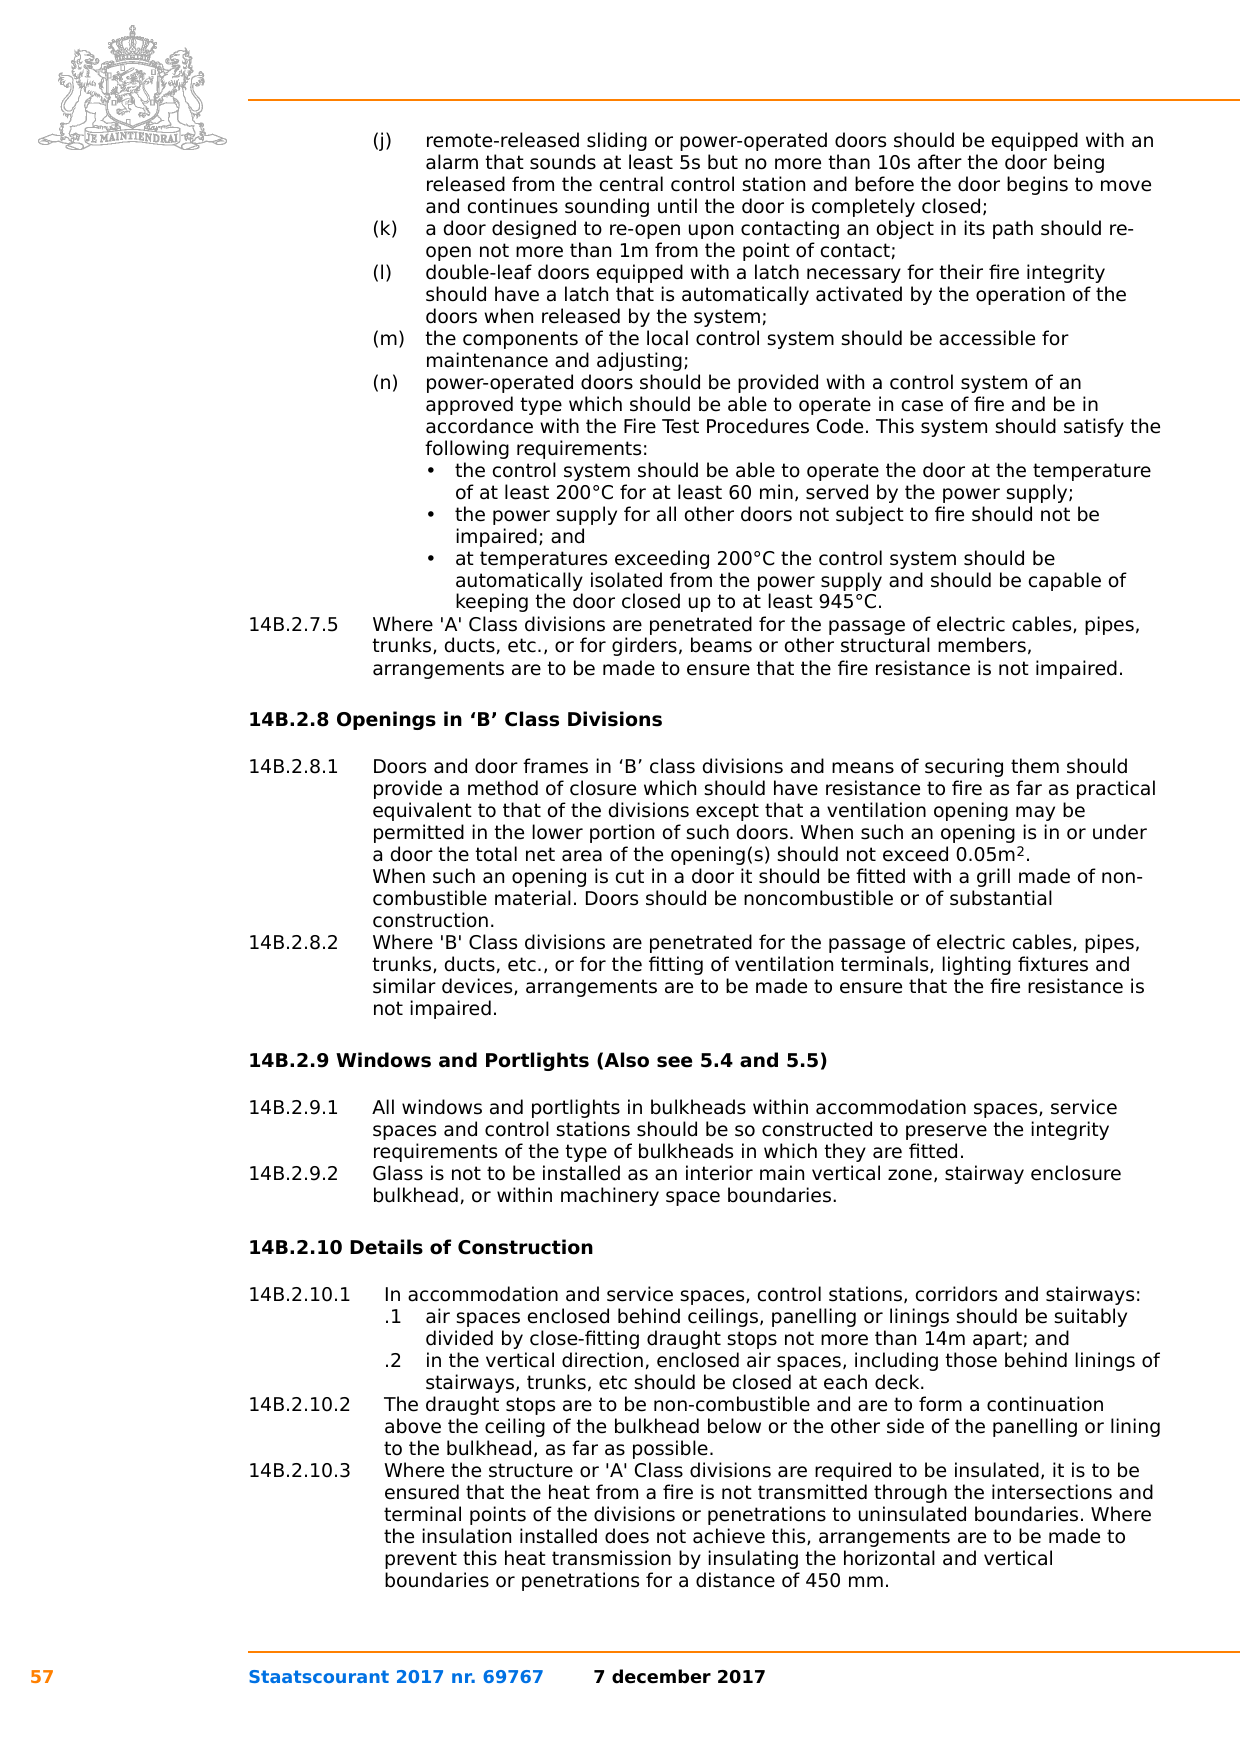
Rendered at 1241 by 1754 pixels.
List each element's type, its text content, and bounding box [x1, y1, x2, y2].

text (n) power-operated doors should be provided with a control system of an approved type which should be able to operate in case of fire and be in accordance with the Fire Test Procedures Code. This system should satisfy the following requirements: [372, 372, 1163, 459]
text .2 in the vertical direction, enclosed air spaces, including those behind linings of stairways, trunks, etc should be closed at each deck. [384, 1350, 1163, 1394]
text (k) a door designed to re-open upon contacting an object in its path should re-open not more than 1m from the point of contact; [372, 218, 1163, 262]
text (l) double-leaf doors equipped with a latch necessary for their fire integrity should have a latch that is automatically activated by the operation of the doors when released by the system; [372, 262, 1163, 328]
text 14B.2.10.2 The draught stops are to be non-combustible and are to form a continuation above the ceiling of the bulkhead below or the other side of the panelling or lining to the bulkhead, as far as possible. [248, 1394, 1163, 1460]
text • at temperatures exceeding 200°C the control system should be automatically isolated from the power supply and should be capable of keeping the door closed up to at least 945°C. [425, 547, 1163, 613]
text • the control system should be able to operate the door at the temperature of at least 200°C for at least 60 min, served by the power supply; [425, 459, 1163, 503]
text • the power supply for all other doors not subject to fire should not be impaired; and [425, 503, 1163, 547]
text 14B.2.8.1 Doors and door frames in ‘B’ class divisions and means of securing them should provide a method of closure which should have resistance to fire as far as practical equivalent to that of the divisions except that a ventilation opening may be permitted in the lower portion of such doors. When such an opening is in or under a door the total net area of the opening(s) should not exceed 0.05m2. [248, 756, 1163, 866]
subtitle 14B.2.8 Openings in ‘B’ Class Divisions [248, 709, 1163, 731]
text (j) remote-released sliding or power-operated doors should be equipped with an alarm that sounds at least 5s but no more than 10s after the door being released from the central control station and before the door begins to move and continues sounding until the door is completely closed; [372, 130, 1163, 218]
subtitle 14B.2.10 Details of Construction [248, 1237, 1163, 1259]
text 14B.2.9.1 All windows and portlights in bulkheads within accommodation spaces, service spaces and control stations should be so constructed to preserve the integrity requirements of the type of bulkheads in which they are fitted. [248, 1097, 1163, 1163]
text 14B.2.10.3 Where the structure or 'A' Class divisions are required to be insulated, it is to be ensured that the heat from a fire is not transmitted through the intersections and terminal points of the divisions or penetrations to uninsulated boundaries. Where the insulation installed does not achieve this, arrangements are to be made to prevent this heat transmission by insulating the horizontal and vertical boundaries or penetrations for a distance of 450 mm. [248, 1460, 1163, 1592]
text (m) the components of the local control system should be accessible for maintenance and adjusting; [372, 328, 1163, 372]
text When such an opening is cut in a door it should be fitted with a grill made of non- combustible material. Doors should be noncombustible or of substantial construction. [372, 866, 1163, 932]
text 14B.2.8.2 Where 'B' Class divisions are penetrated for the passage of electric cables, pipes, trunks, ducts, etc., or for the fitting of ventilation terminals, lighting fixtures and similar devices, arrangements are to be made to ensure that the fire resistance is not impaired. [248, 932, 1163, 1020]
text 14B.2.7.5 Where 'A' Class divisions are penetrated for the passage of electric cables, pipes, trunks, ducts, etc., or for girders, beams or other structural members, arrangements are to be made to ensure that the fire resistance is not impaired. [248, 613, 1163, 679]
text .1 air spaces enclosed behind ceilings, panelling or linings should be suitably divided by close-fitting draught stops not more than 14m apart; and [384, 1306, 1163, 1350]
picture [38, 25, 227, 150]
text 14B.2.10.1 In accommodation and service spaces, control stations, corridors and stairways: [248, 1284, 1163, 1306]
text 14B.2.9.2 Glass is not to be installed as an interior main vertical zone, stairway enclosure bulkhead, or within machinery space boundaries. [248, 1163, 1163, 1207]
subtitle 14B.2.9 Windows and Portlights (Also see 5.4 and 5.5) [248, 1050, 1163, 1072]
